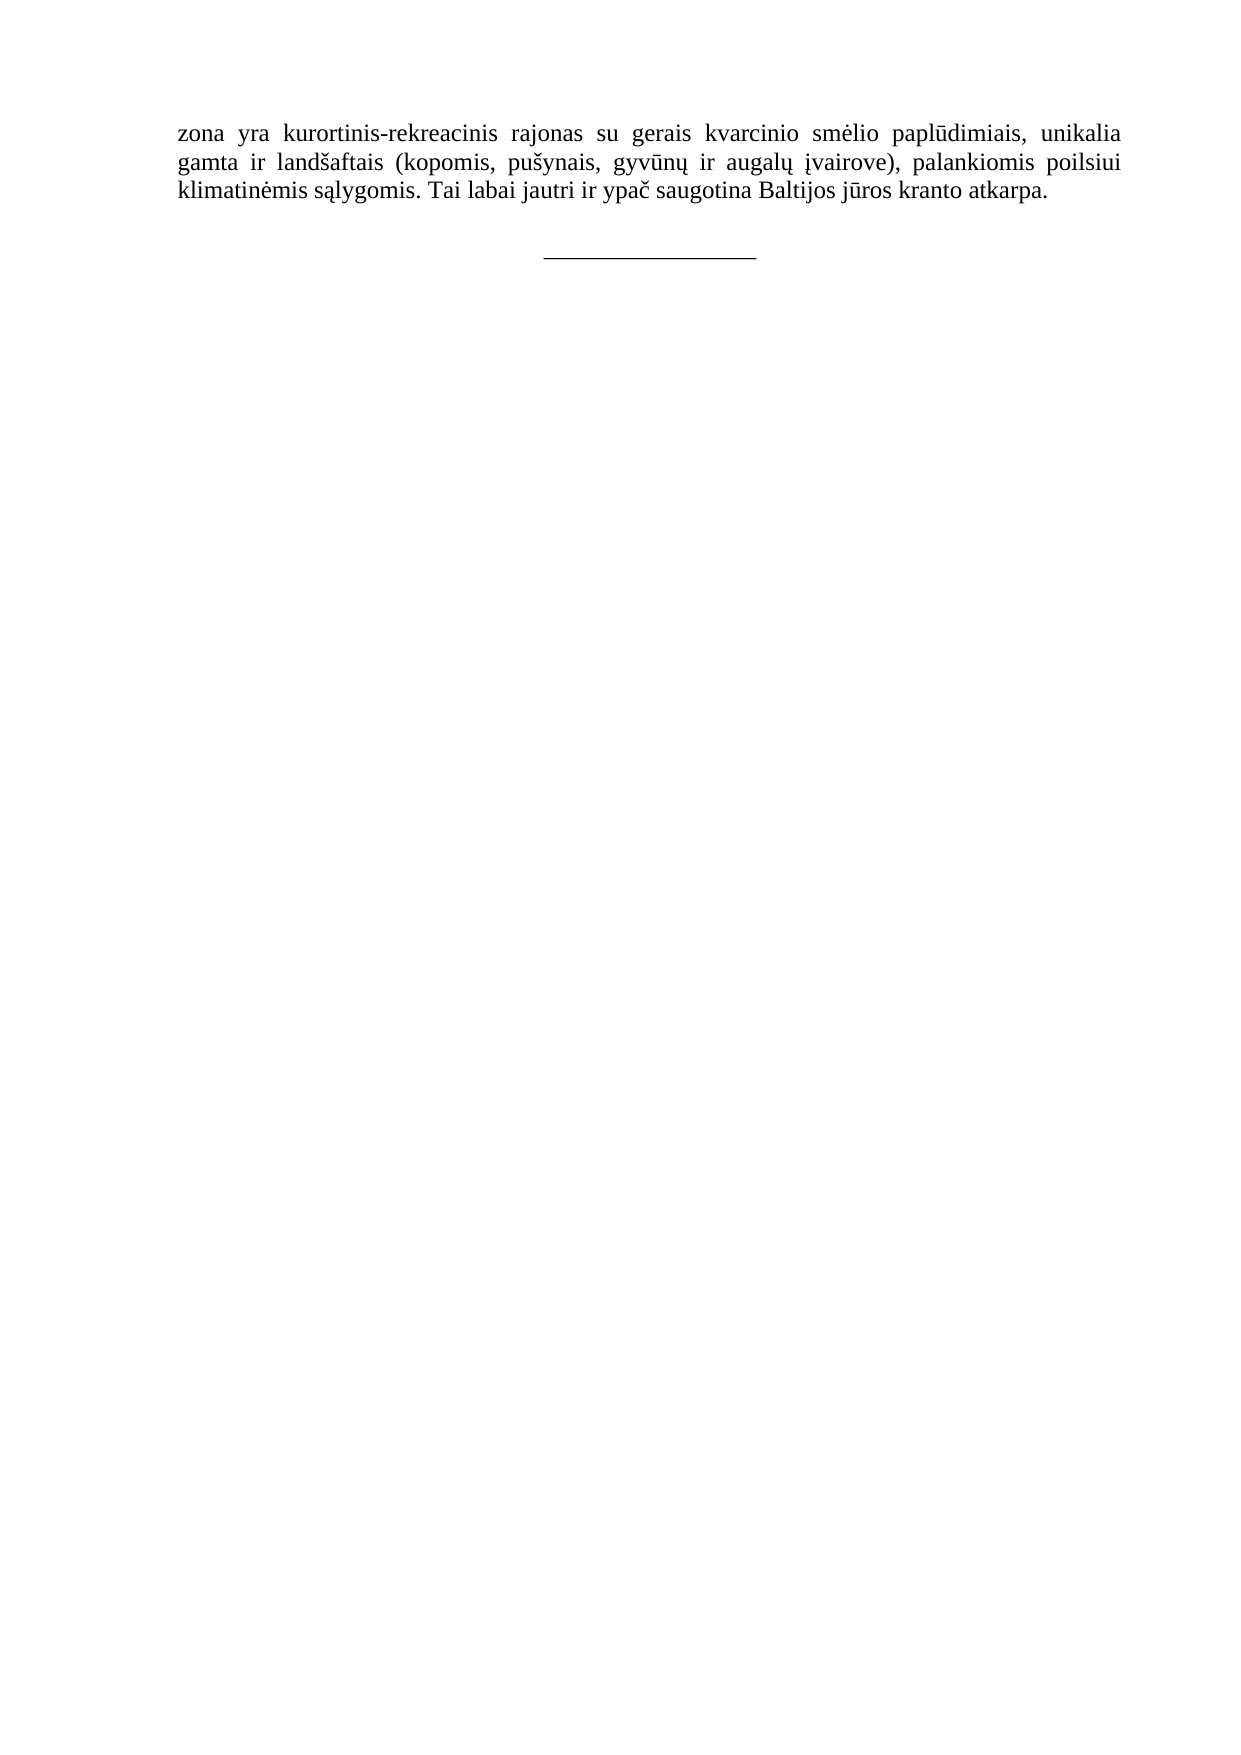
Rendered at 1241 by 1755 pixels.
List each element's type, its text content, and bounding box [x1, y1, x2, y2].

text _________________ [177, 233, 1122, 262]
text zona yra kurortinis-rekreacinis rajonas su gerais kvarcinio smėlio paplūdimiais, unikalia gamta ir landšaftais (kopomis, pušynais, gyvūnų ir augalų įvairove), palankiomis poilsiui klimatinėmis sąlygomis. Tai labai jautri ir ypač saugotina Baltijos jūros kranto atkarpa. [177, 118, 1122, 204]
